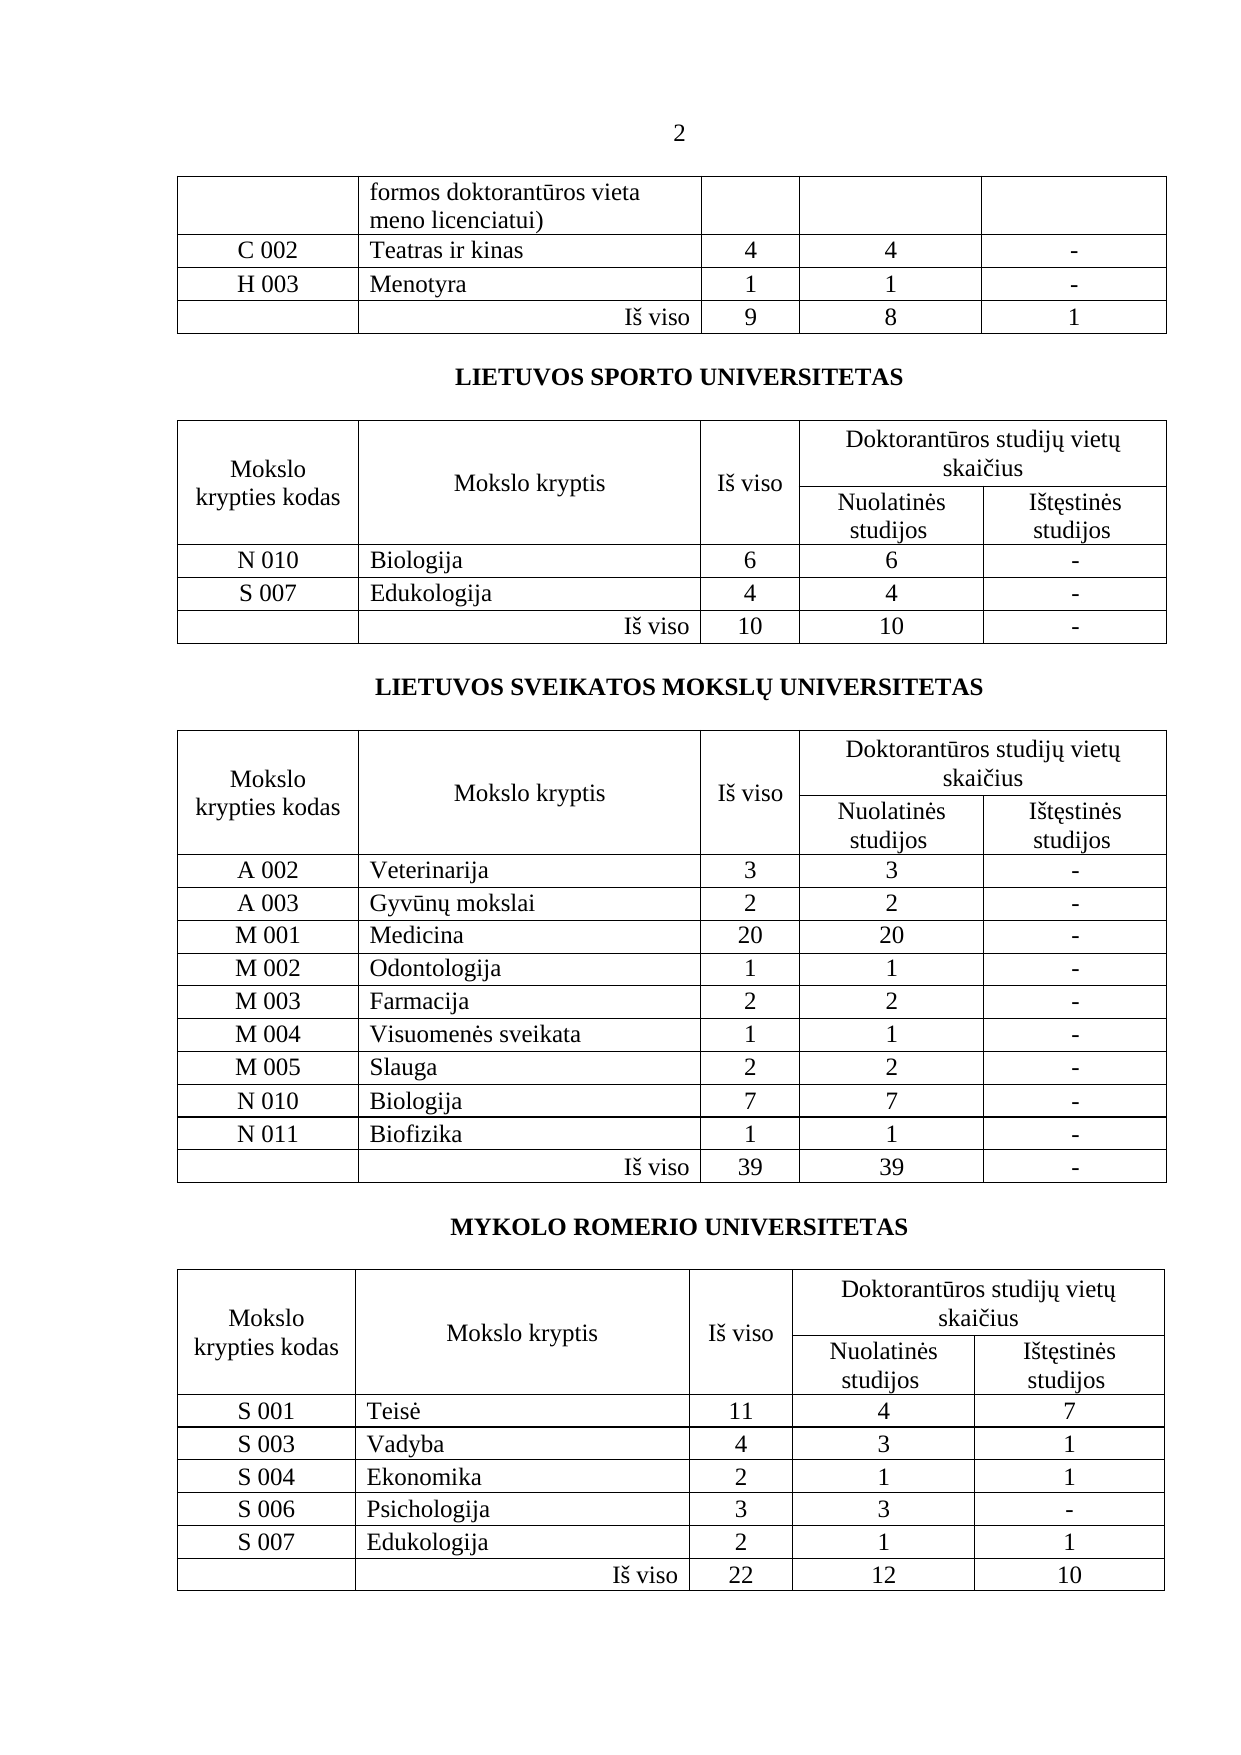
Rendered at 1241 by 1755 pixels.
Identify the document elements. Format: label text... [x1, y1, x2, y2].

table_cell 1 [702, 268, 799, 300]
table_header Doktorantūros studijų vietų skaičius [800, 421, 1166, 486]
table_cell H 003 [178, 268, 358, 300]
table_header Mokslo krypties kodas [178, 1270, 355, 1393]
table_header Iš viso [701, 731, 799, 854]
table_cell Nuolatinės studijos [800, 487, 983, 544]
table_cell 1 [975, 1428, 1164, 1459]
table_cell [178, 1559, 355, 1590]
table_cell 2 [701, 986, 799, 1018]
table_cell [982, 177, 1166, 234]
table_header Mokslo krypties kodas [178, 421, 358, 544]
table_cell M 002 [178, 954, 358, 985]
table_cell 22 [690, 1559, 792, 1590]
table_cell 6 [701, 545, 799, 577]
table_header Doktorantūros studijų vietų skaičius [800, 731, 1166, 795]
table_cell Veterinarija [359, 855, 700, 887]
table_cell A 002 [178, 855, 358, 887]
table_cell [178, 611, 358, 642]
table_cell A 003 [178, 888, 358, 919]
table_cell 1 [982, 301, 1166, 333]
table_cell 1 [701, 1019, 799, 1051]
table_cell 2 [701, 1052, 799, 1084]
table_cell S 001 [178, 1395, 355, 1426]
table_cell 1 [800, 1118, 983, 1149]
text MYKOLO ROMERIO UNIVERSITETAS [177, 1212, 1181, 1241]
table_cell - [975, 1493, 1164, 1525]
table_cell - [982, 268, 1166, 300]
table_cell Iš viso [356, 1559, 689, 1590]
table_cell 20 [701, 921, 799, 952]
table_cell 1 [800, 1019, 983, 1051]
table_cell 10 [975, 1559, 1164, 1590]
table_cell 1 [793, 1526, 974, 1558]
table_cell 2 [800, 1052, 983, 1084]
table_cell Psichologija [356, 1493, 689, 1525]
table_cell 9 [702, 301, 799, 333]
table_cell 6 [800, 545, 983, 577]
table_cell 8 [800, 301, 981, 333]
table_cell Odontologija [359, 954, 700, 985]
table_cell Visuomenės sveikata [359, 1019, 700, 1051]
table_cell [702, 177, 799, 234]
table_cell Biologija [359, 1085, 700, 1116]
table_cell 1 [800, 268, 981, 300]
table_cell - [984, 578, 1166, 610]
table_cell 11 [690, 1395, 792, 1426]
table_cell - [982, 235, 1166, 267]
table_cell M 004 [178, 1019, 358, 1051]
table_cell 2 [800, 986, 983, 1018]
table_cell Iš viso [359, 611, 700, 642]
table_cell S 007 [178, 578, 358, 610]
table_cell - [984, 1052, 1166, 1084]
table_cell Menotyra [359, 268, 701, 300]
table_cell 1 [800, 954, 983, 985]
table_cell S 007 [178, 1526, 355, 1558]
table_cell 3 [793, 1493, 974, 1525]
table_cell Gyvūnų mokslai [359, 888, 700, 919]
table_cell Ištęstinės studijos [975, 1336, 1164, 1393]
table_cell M 001 [178, 921, 358, 952]
table_header Mokslo krypties kodas [178, 731, 358, 854]
table_cell 2 [690, 1460, 792, 1492]
table_cell 1 [975, 1526, 1164, 1558]
table_cell Medicina [359, 921, 700, 952]
table_cell [178, 301, 358, 333]
table_cell M 005 [178, 1052, 358, 1084]
table_cell 1 [975, 1460, 1164, 1492]
table_cell - [984, 921, 1166, 952]
table_cell - [984, 545, 1166, 577]
table_header Mokslo kryptis [359, 731, 700, 854]
text LIETUVOS SPORTO UNIVERSITETAS [177, 362, 1181, 391]
table_cell [178, 1150, 358, 1182]
table_cell Iš viso [359, 301, 701, 333]
table_cell - [984, 1085, 1166, 1116]
table_header Mokslo kryptis [356, 1270, 689, 1393]
text LIETUVOS SVEIKATOS MOKSLŲ UNIVERSITETAS [177, 672, 1181, 701]
table_cell formos doktorantūros vieta meno licenciatui) [359, 177, 701, 234]
table_cell - [984, 1150, 1166, 1182]
table_cell S 003 [178, 1428, 355, 1459]
table_cell N 010 [178, 1085, 358, 1116]
table_cell - [984, 855, 1166, 887]
table_cell 4 [701, 578, 799, 610]
table_cell N 011 [178, 1118, 358, 1149]
table_cell 1 [701, 1118, 799, 1149]
table_cell Ekonomika [356, 1460, 689, 1492]
table_cell 3 [690, 1493, 792, 1525]
table_cell 3 [800, 855, 983, 887]
table_cell Vadyba [356, 1428, 689, 1459]
table_cell [178, 177, 358, 234]
table_cell Biologija [359, 545, 700, 577]
table_cell 12 [793, 1559, 974, 1590]
table_cell - [984, 954, 1166, 985]
table_cell Teatras ir kinas [359, 235, 701, 267]
table_header Iš viso [690, 1270, 792, 1393]
table_cell S 006 [178, 1493, 355, 1525]
table_cell 10 [800, 611, 983, 642]
table_cell Edukologija [356, 1526, 689, 1558]
table_cell - [984, 986, 1166, 1018]
table_cell Teisė [356, 1395, 689, 1426]
table_header Iš viso [701, 421, 799, 544]
table_cell Slauga [359, 1052, 700, 1084]
table_cell 7 [975, 1395, 1164, 1426]
table_cell 4 [690, 1428, 792, 1459]
table_cell C 002 [178, 235, 358, 267]
table_cell 3 [701, 855, 799, 887]
table_cell 2 [690, 1526, 792, 1558]
table_cell 4 [702, 235, 799, 267]
table_cell Nuolatinės studijos [800, 796, 983, 854]
table_cell 7 [800, 1085, 983, 1116]
table_cell 39 [701, 1150, 799, 1182]
table_cell - [984, 1118, 1166, 1149]
table_cell M 003 [178, 986, 358, 1018]
table_cell 7 [701, 1085, 799, 1116]
table_cell Ištęstinės studijos [984, 796, 1166, 854]
table_cell 39 [800, 1150, 983, 1182]
table_cell 1 [793, 1460, 974, 1492]
table_cell 20 [800, 921, 983, 952]
table_cell Edukologija [359, 578, 700, 610]
table_cell 4 [800, 578, 983, 610]
table_cell 3 [793, 1428, 974, 1459]
table_cell - [984, 888, 1166, 919]
table_cell 10 [701, 611, 799, 642]
table_cell [800, 177, 981, 234]
table_cell Biofizika [359, 1118, 700, 1149]
table_cell - [984, 1019, 1166, 1051]
table_cell 2 [800, 888, 983, 919]
table_header Doktorantūros studijų vietų skaičius [793, 1270, 1164, 1335]
table_cell Iš viso [359, 1150, 700, 1182]
table_cell - [984, 611, 1166, 642]
table_cell 2 [701, 888, 799, 919]
table_cell 4 [793, 1395, 974, 1426]
table_cell 1 [701, 954, 799, 985]
table_cell Nuolatinės studijos [793, 1336, 974, 1393]
table_cell 4 [800, 235, 981, 267]
table_cell N 010 [178, 545, 358, 577]
table_cell S 004 [178, 1460, 355, 1492]
table_header Mokslo kryptis [359, 421, 700, 544]
table_cell Ištęstinės studijos [984, 487, 1166, 544]
table_cell Farmacija [359, 986, 700, 1018]
